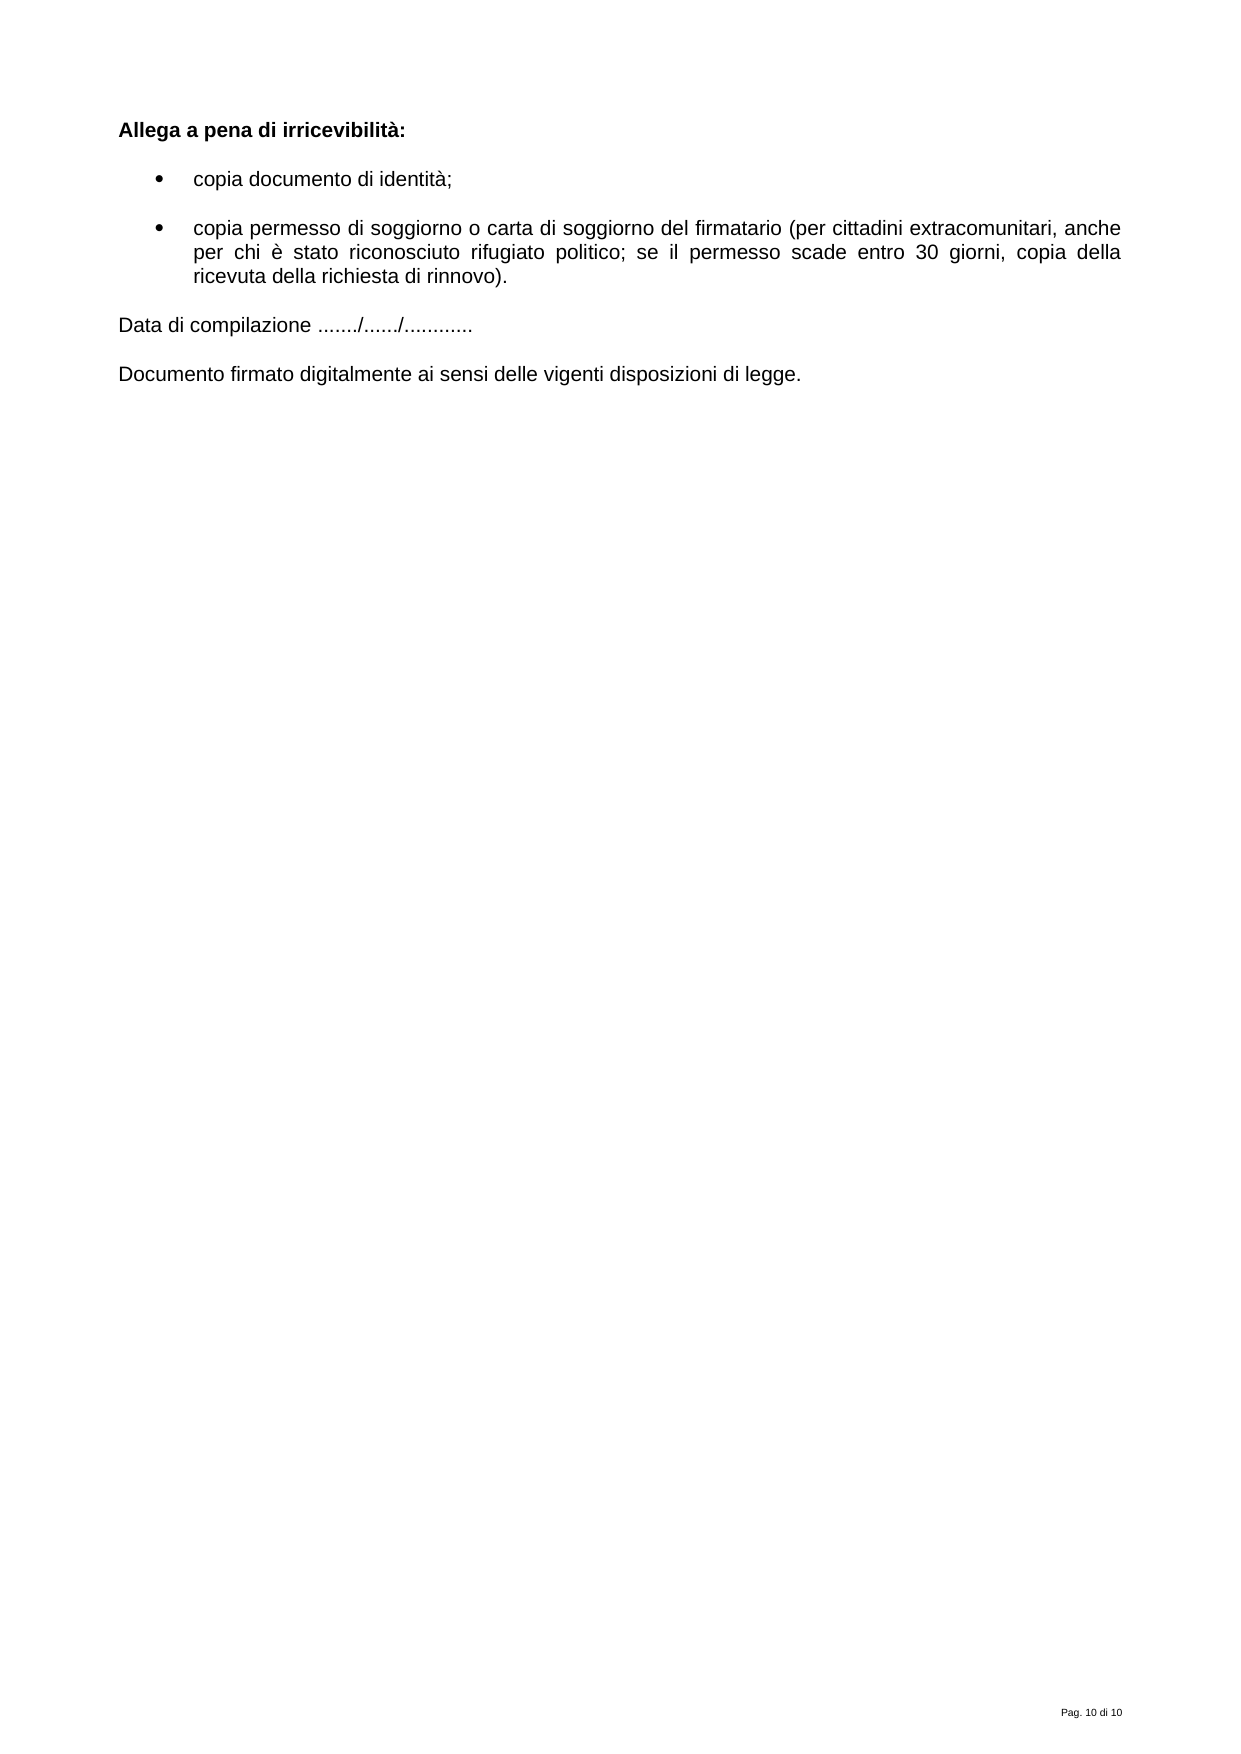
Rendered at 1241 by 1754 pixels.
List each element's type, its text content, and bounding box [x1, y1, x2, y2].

subtitle Allega a pena di irricevibilità: [118, 118, 1122, 142]
text Documento firmato digitalmente ai sensi delle vigenti disposizioni di legge. [118, 362, 1122, 386]
text Data di compilazione ......./....../............ [118, 313, 1122, 337]
list copia permesso di soggiorno o carta di soggiorno del firmatario (per cittadini extracomunitari, anche per chi è stato riconosciuto rifugiato politico; se il permesso scade entro 30 giorni, copia della ricevuta della richiesta di rinnovo). [156, 216, 1122, 288]
subtitle copia documento di identità; [156, 167, 1122, 191]
